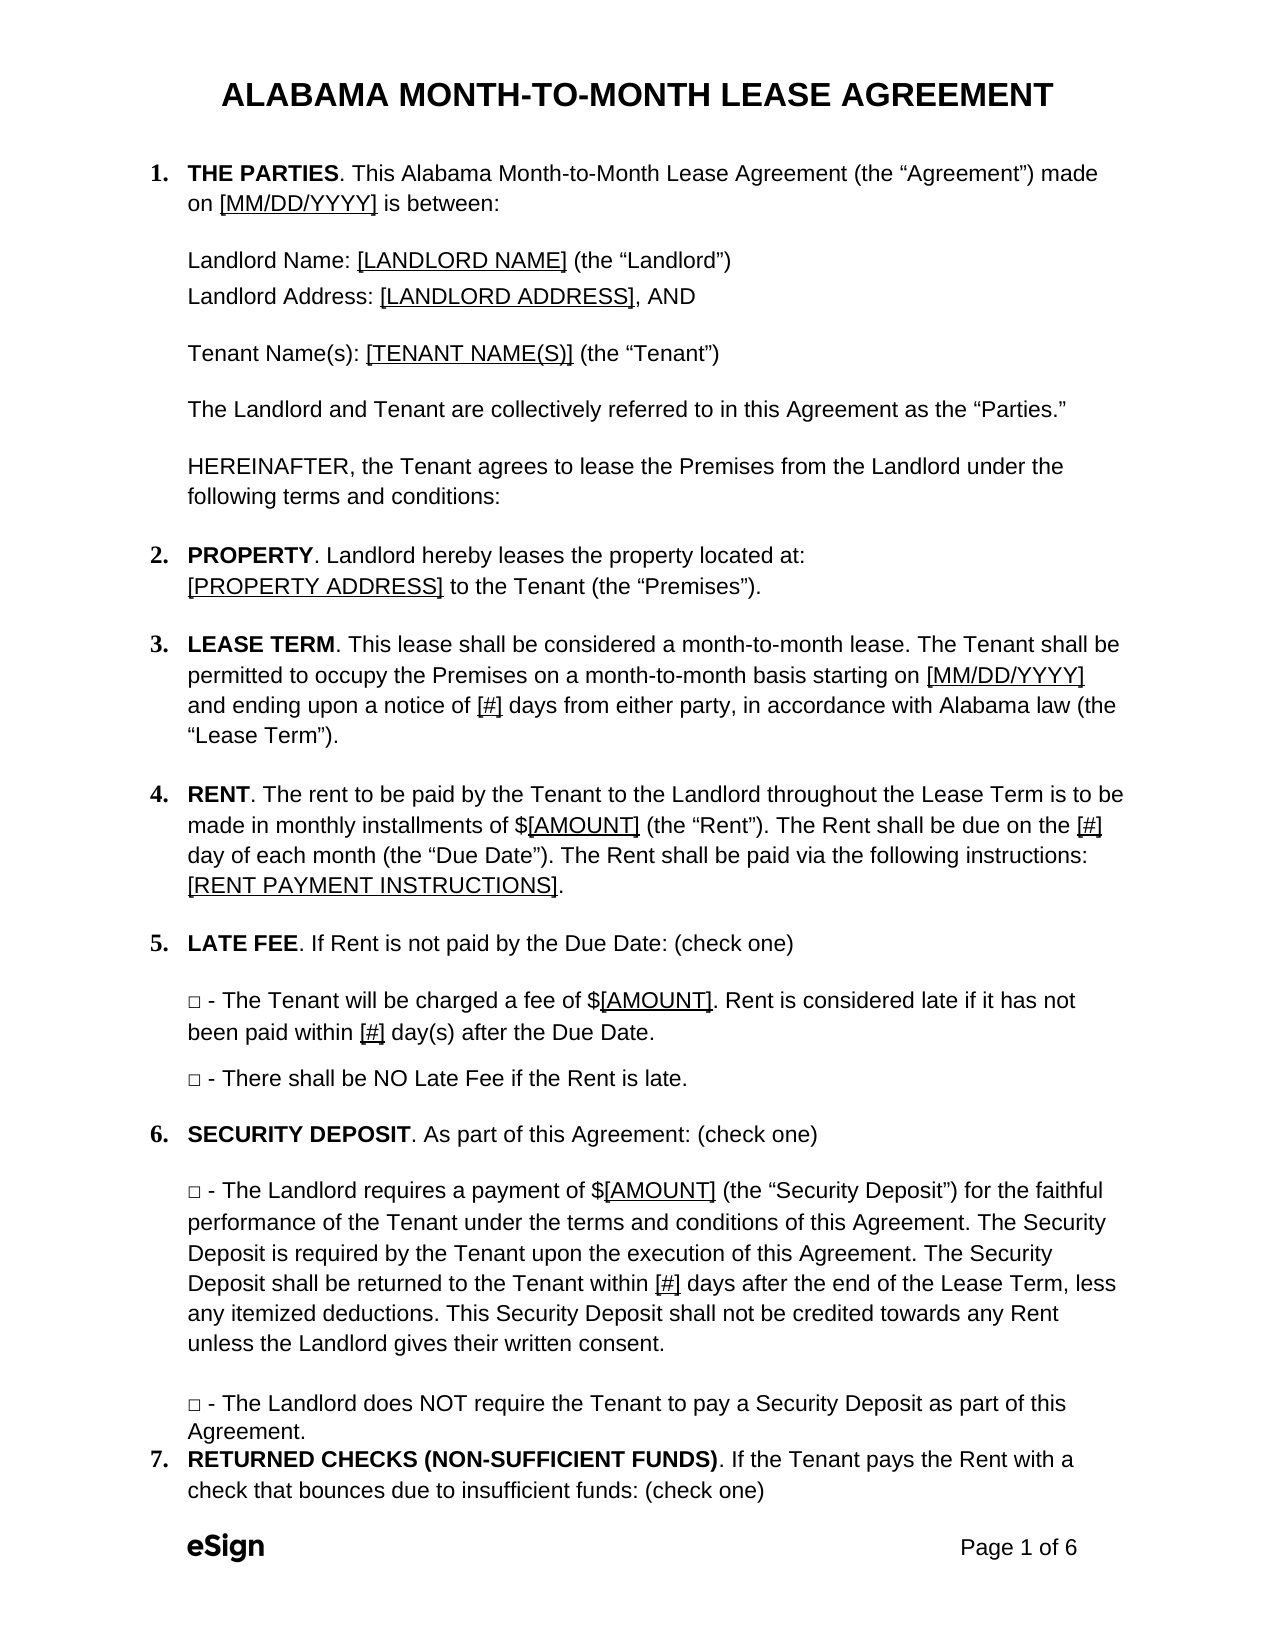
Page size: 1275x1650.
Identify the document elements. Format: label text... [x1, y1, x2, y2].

list RETURNED CHECKS (NON-SUFFICIENT FUNDS). If the Tenant pays the Rent with a check that bounces due to insufficient funds: (check one) [150, 1444, 1125, 1503]
list ☐ - The Tenant will be charged a fee of $[AMOUNT]. Rent is considered late if it has not been paid within [#] day(s) after the Due Date. [187, 984, 1125, 1045]
list HEREINAFTER, the Tenant agrees to lease the Premises from the Landlord under the following terms and conditions: [187, 453, 1125, 509]
text ALABAMA MONTH-TO-MONTH LEASE AGREEMENT [150, 75, 1125, 113]
list Landlord Address: [LANDLORD ADDRESS], AND [187, 283, 1125, 310]
list ☐ - The Landlord does NOT require the Tenant to pay a Security Deposit as part of this Agreement. [187, 1360, 1125, 1444]
list Tenant Name(s): [TENANT NAME(S)] (the “Tenant”) [187, 340, 1125, 366]
list ☐ - The Landlord requires a payment of $[AMOUNT] (the “Security Deposit”) for the faithful performance of the Tenant under the terms and conditions of this Agreement. The Security Deposit is required by the Tenant upon the execution of this Agreement. The Security Deposit shall be returned to the Tenant within [#] days after the end of the Lease Term, less any itemized deductions. This Security Deposit shall not be credited towards any Rent unless the Landlord gives their written consent. [187, 1174, 1125, 1356]
list LATE FEE. If Rent is not paid by the Due Date: (check one) [150, 928, 1125, 957]
list SECURITY DEPOSIT. As part of this Agreement: (check one) [150, 1119, 1125, 1148]
list The Landlord and Tenant are collectively referred to in this Agreement as the “Parties.” [187, 396, 1125, 423]
list Landlord Name: [LANDLORD NAME] (the “Landlord”) [187, 247, 1125, 273]
list THE PARTIES. This Alabama Month-to-Month Lease Agreement (the “Agreement”) made on [MM/DD/YYYY] is between: [150, 158, 1125, 217]
list LEASE TERM. This lease shall be considered a month-to-month lease. The Tenant shall be permitted to occupy the Premises on a month-to-month basis starting on [MM/DD/YYYY] and ending upon a notice of [#] days from either party, in accordance with Alabama law (the “Lease Term”). [150, 629, 1125, 749]
list PROPERTY. Landlord hereby leases the property located at: [150, 540, 1125, 568]
list [PROPERTY ADDRESS] to the Tenant (the “Premises”). [187, 573, 1125, 599]
list RENT. The rent to be paid by the Tenant to the Landlord throughout the Lease Term is to be made in monthly installments of $[AMOUNT] (the “Rent”). The Rent shall be due on the [#] day of each month (the “Due Date”). The Rent shall be paid via the following instructions: [RENT PAYMENT INSTRUCTIONS]. [150, 779, 1125, 898]
list ☐ - There shall be NO Late Fee if the Rent is late. [187, 1061, 1125, 1093]
